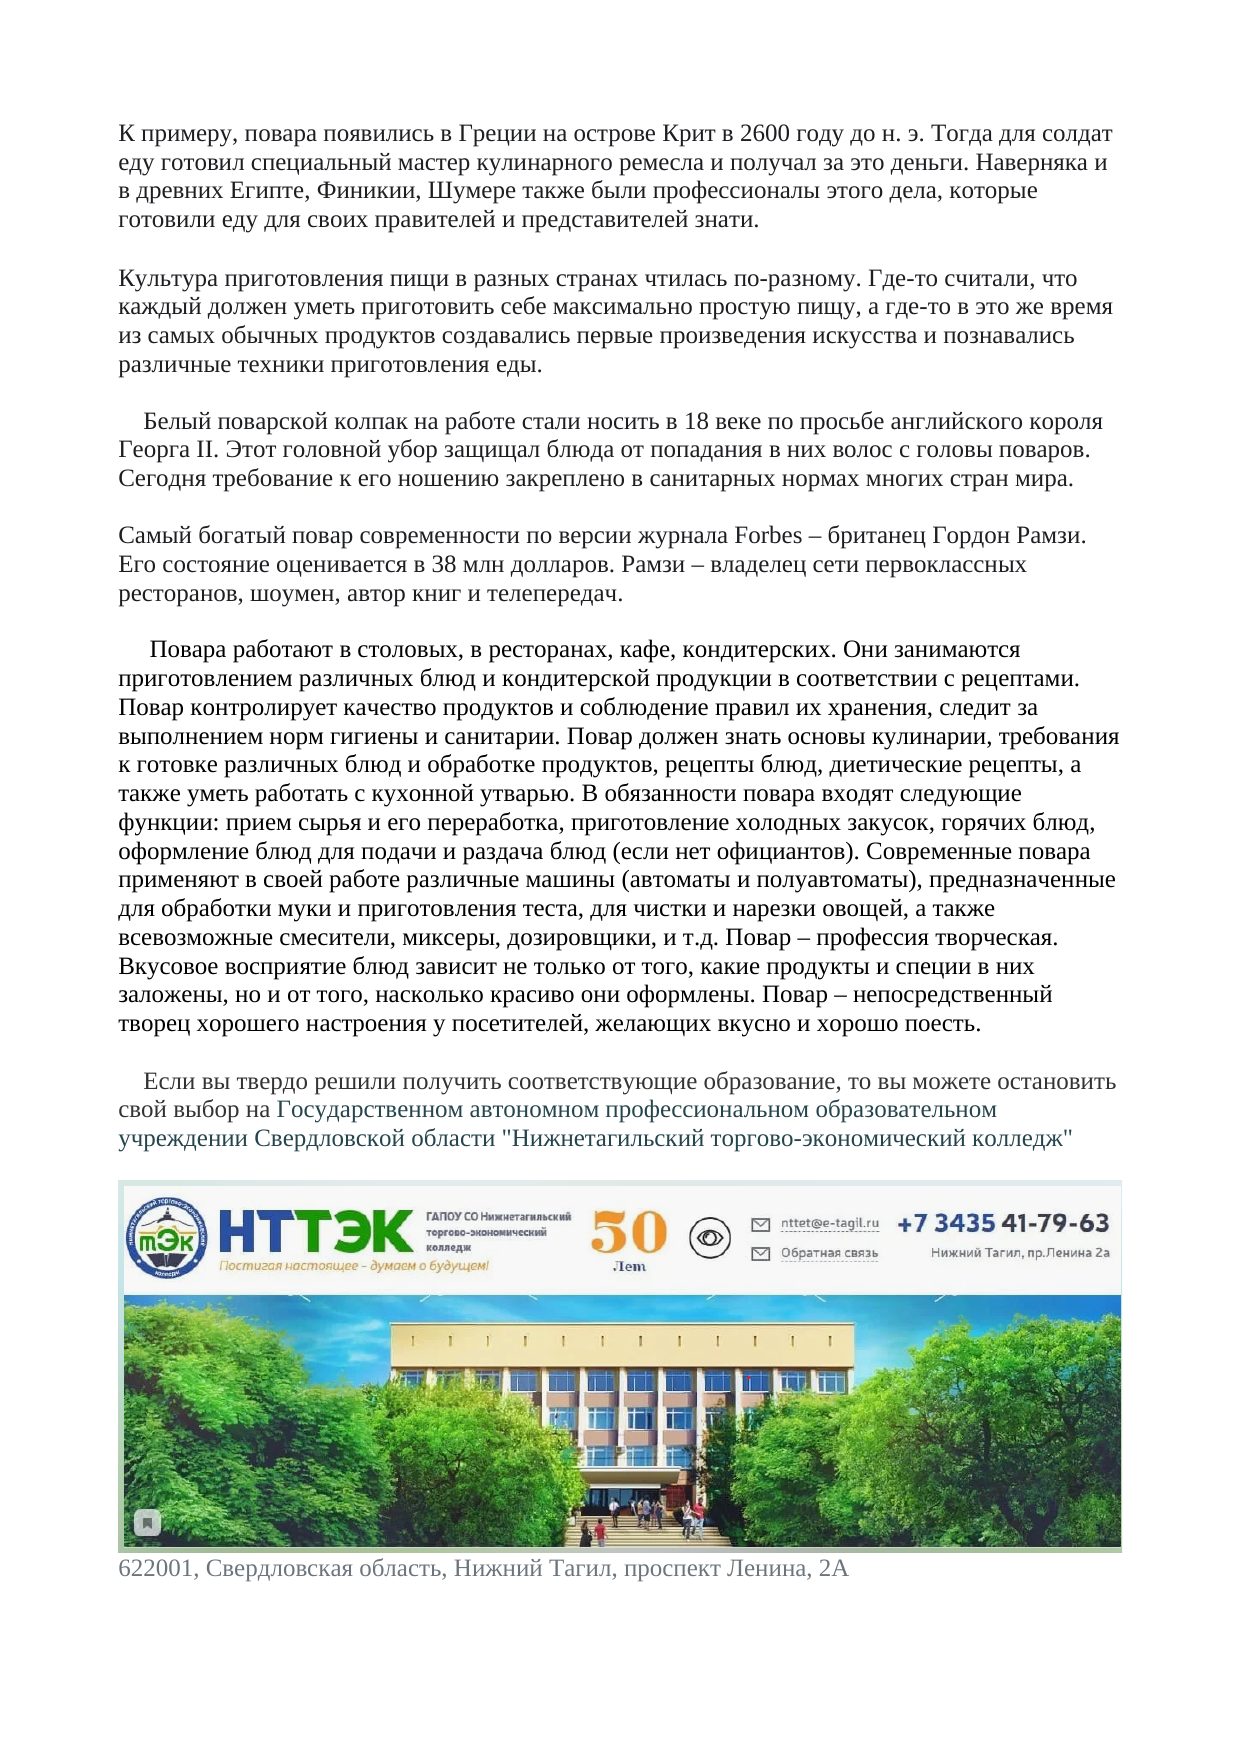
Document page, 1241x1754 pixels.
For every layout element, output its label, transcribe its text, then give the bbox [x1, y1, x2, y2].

text Белый поварской колпак на работе стали носить в 18 веке по просьбе английского короля Георга II. Этот головной убор защищал блюда от попадания в них волос с головы поваров. Сегодня требование к его ношению закреплено в санитарных нормах многих стран мира. [118, 406, 1122, 492]
picture [118, 1180, 1123, 1553]
text Культура приготовления пищи в разных странах чтилась по-разному. Где-то считали, что каждый должен уметь приготовить себе максимально простую пищу, а где-то в это же время из самых обычных продуктов создавались первые произведения искусства и познавались различные техники приготовления еды. [118, 263, 1122, 378]
text Если вы твердо решили получить соответствующие образование, то вы можете остановить свой выбор на Государственном автономном профессиональном образовательном учреждении Свердловской области "Нижнетагильский торгово-экономический колледж" [118, 1066, 1122, 1152]
text Повара работают в столовых, в ресторанах, кафе, кондитерских. Они занимаются приготовлением различных блюд и кондитерской продукции в соответствии с рецептами. Повар контролирует качество продуктов и соблюдение правил их хранения, следит за выполнением норм гигиены и санитарии. Повар должен знать основы кулинарии, требования к готовке различных блюд и обработке продуктов, рецепты блюд, диетические рецепты, а также уметь работать с кухонной утварью. В обязанности повара входят следующие функции: прием сырья и его переработка, приготовление холодных закусок, горячих блюд, оформление блюд для подачи и раздача блюд (если нет официантов). Современные повара применяют в своей работе различные машины (автоматы и полуавтоматы), предназначенные для обработки муки и приготовления теста, для чистки и нарезки овощей, а также всевозможные смесители, миксеры, дозировщики, и т.д. Повар – профессия творческая. Вкусовое восприятие блюд зависит не только от того, какие продукты и специи в них заложены, но и от того, насколько красиво они оформлены. Повар – непосредственный творец хорошего настроения у посетителей, желающих вкусно и хорошо поесть. [118, 634, 1122, 1037]
text 622001, Свердловская область, Нижний Тагил, проспект Ленина, 2А [118, 1553, 1122, 1581]
text К примеру, повара появились в Греции на острове Крит в 2600 году до н. э. Тогда для солдат еду готовил специальный мастер кулинарного ремесла и получал за это деньги. Наверняка и в древних Египте, Финикии, Шумере также были профессионалы этого дела, которые готовили еду для своих правителей и представителей знати. [118, 118, 1122, 233]
text Самый богатый повар современности по версии журнала Forbes – британец Гордон Рамзи. Его состояние оценивается в 38 млн долларов. Рамзи – владелец сети первоклассных ресторанов, шоумен, автор книг и телепередач. [118, 520, 1122, 606]
